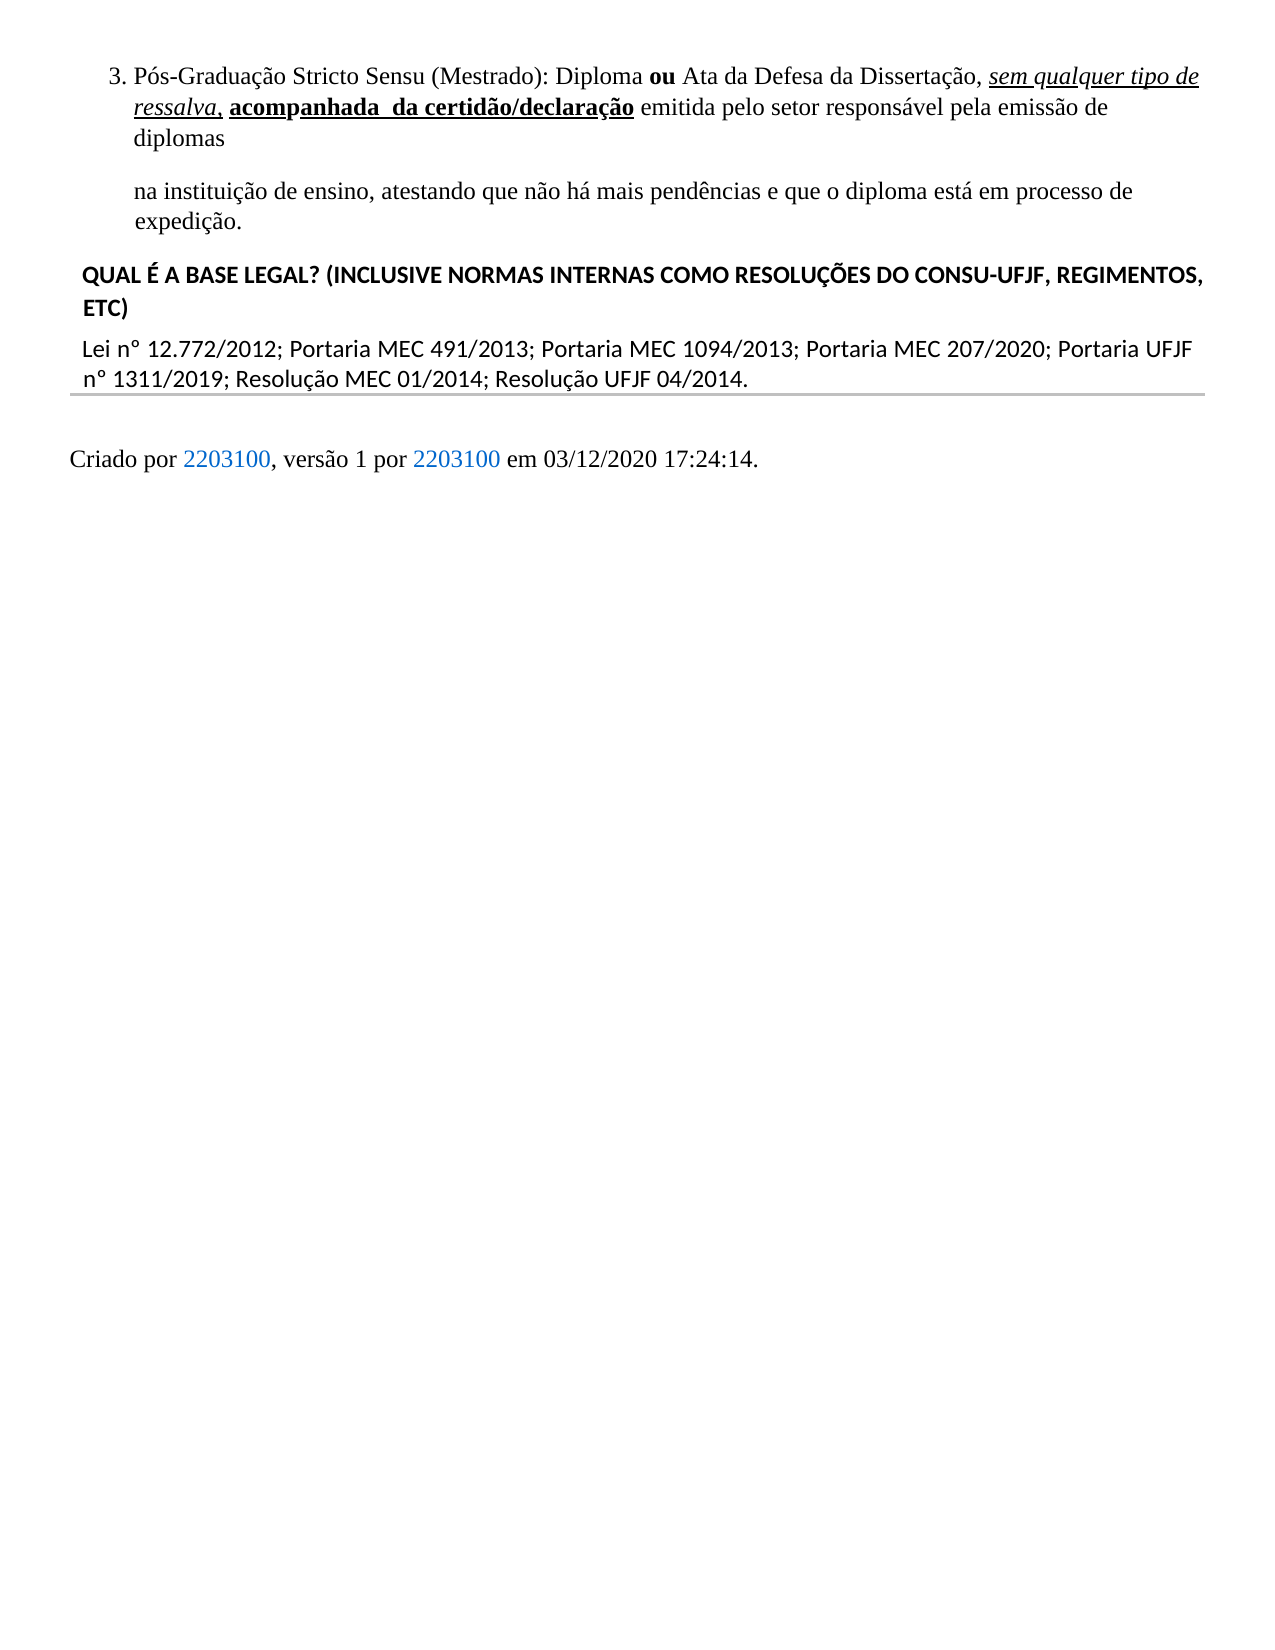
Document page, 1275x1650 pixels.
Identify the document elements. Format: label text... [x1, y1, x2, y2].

text Criado por 2203100, versão 1 por 2203100 em 03/12/2020 17:24:14. [69, 444, 1206, 473]
text QUAL É A BASE LEGAL? (INCLUSIVE NORMAS INTERNAS COMO RESOLUÇÕES DO CONSU-UFJF, REGIMENTOS, ETC) [82, 259, 1206, 322]
text na instituição de ensino, atestando que não há mais pendências e que o diploma está em processo de expedição. [133, 176, 1206, 235]
list Pós-Graduação Stricto Sensu (Mestrado): Diploma ou Ata da Defesa da Dissertação, sem qualquer tipo de ressalva, acompanhada da certidão/declaração emitida pelo setor responsável pela emissão de diplomas [108, 61, 1206, 152]
text Lei nº 12.772/2012; Portaria MEC 491/2013; Portaria MEC 1094/2013; Portaria MEC 207/2020; Portaria UFJF nº 1311/2019; Resolução MEC 01/2014; Resolução UFJF 04/2014. [82, 334, 1195, 393]
